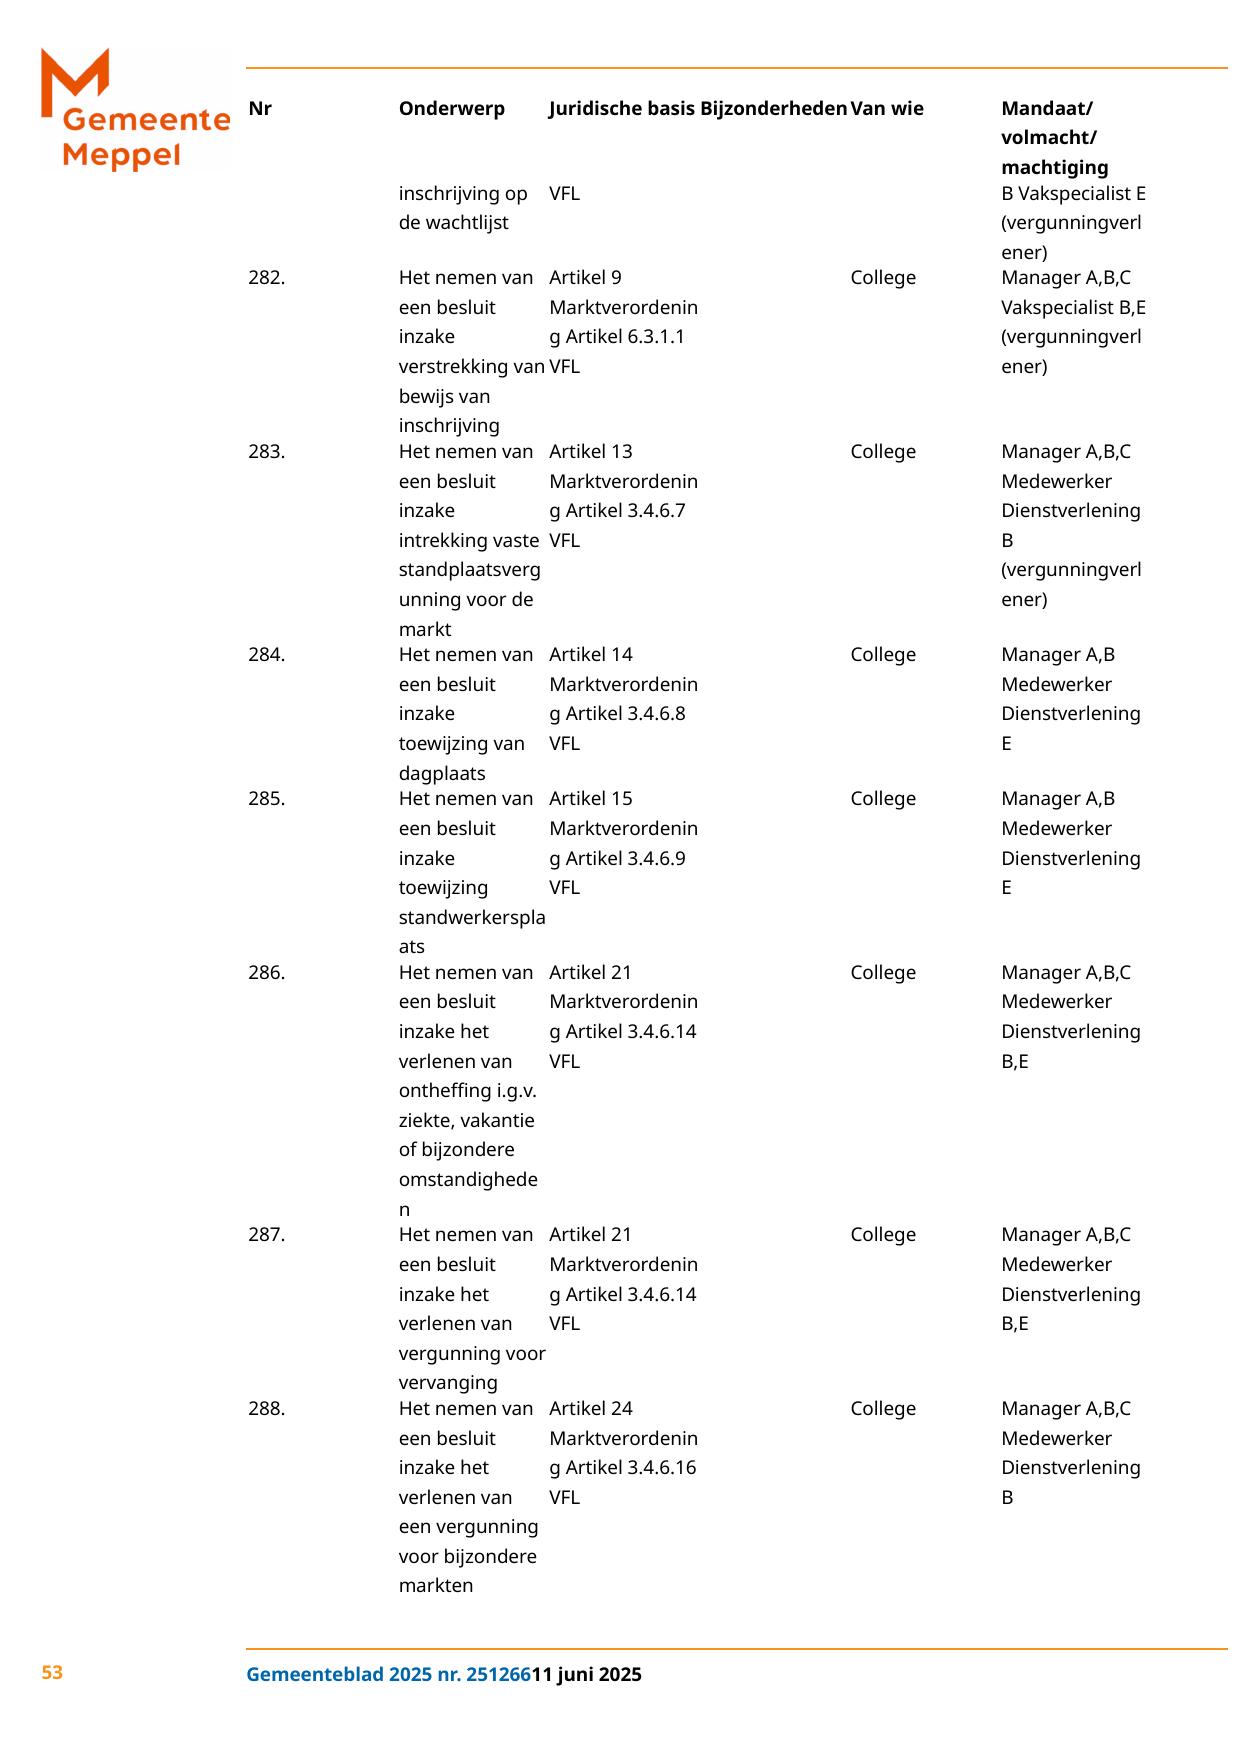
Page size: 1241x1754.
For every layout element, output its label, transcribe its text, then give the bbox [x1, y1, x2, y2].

table_cell Artikel 21 Marktverordening Artikel 3.4.6.14 VFL [549, 1222, 700, 1395]
table_cell B Vakspecialist E (vergunningverlener) [1001, 180, 1152, 264]
table_cell Manager A,B,C Vakspecialist B,E (vergunningverlener) [1001, 265, 1152, 438]
table_header Mandaat/volmacht/machtiging [1001, 95, 1152, 180]
table_header Nr [248, 95, 398, 180]
table_cell Manager A,B,C Medewerker Dienstverlening B (vergunningverlener) [1001, 438, 1152, 641]
table_cell [700, 641, 850, 786]
table_cell VFL [549, 180, 700, 264]
table_cell College [850, 265, 1001, 438]
table_cell [700, 180, 850, 264]
table_cell Artikel 13 Marktverordening Artikel 3.4.6.7 VFL [549, 438, 700, 641]
table_cell Het nemen van een besluit inzake het verlenen van ontheffing i.g.v. ziekte, vakantie of bijzondere omstandigheden [399, 959, 549, 1222]
table_cell College [850, 641, 1001, 786]
table_header Bijzonderheden [700, 95, 850, 180]
picture [41, 47, 231, 172]
table_header Juridische basis [549, 95, 700, 180]
table_cell [850, 180, 1001, 264]
table_cell Artikel 9 Marktverordening Artikel 6.3.1.1 VFL [549, 265, 700, 438]
table_header Van wie [850, 95, 1001, 180]
table_cell Het nemen van een besluit inzake het verlenen van vergunning voor vervanging [399, 1222, 549, 1395]
table_cell College [850, 959, 1001, 1222]
table_cell 284. [248, 641, 398, 786]
table_cell 286. [248, 959, 398, 1222]
table_cell [248, 180, 398, 264]
table_cell 285. [248, 786, 398, 959]
table_cell 283. [248, 438, 398, 641]
table_cell College [850, 1222, 1001, 1395]
table_cell Manager A,B,C Medewerker Dienstverlening B [1001, 1395, 1152, 1598]
table_cell 282. [248, 265, 398, 438]
table_cell 287. [248, 1222, 398, 1395]
table_cell College [850, 438, 1001, 641]
table_cell [700, 1222, 850, 1395]
table_cell [700, 786, 850, 959]
table_cell Manager A,B,C Medewerker Dienstverlening B,E [1001, 959, 1152, 1222]
table_cell Artikel 21 Marktverordening Artikel 3.4.6.14 VFL [549, 959, 700, 1222]
table_cell Manager A,B Medewerker Dienstverlening E [1001, 786, 1152, 959]
table_cell Het nemen van een besluit inzake verstrekking van bewijs van inschrijving [399, 265, 549, 438]
table_cell Artikel 24 Marktverordening Artikel 3.4.6.16 VFL [549, 1395, 700, 1598]
table_cell Manager A,B,C Medewerker Dienstverlening B,E [1001, 1222, 1152, 1395]
table_cell Artikel 14 Marktverordening Artikel 3.4.6.8 VFL [549, 641, 700, 786]
table_cell College [850, 786, 1001, 959]
table_cell College [850, 1395, 1001, 1598]
table_cell [700, 959, 850, 1222]
table_cell [700, 265, 850, 438]
table_cell [700, 438, 850, 641]
table_cell Het nemen van een besluit inzake toewijzing van dagplaats [399, 641, 549, 786]
table_cell Manager A,B Medewerker Dienstverlening E [1001, 641, 1152, 786]
table_cell 288. [248, 1395, 398, 1598]
table_cell Het nemen van een besluit inzake toewijzing standwerkersplaats [399, 786, 549, 959]
table_cell [700, 1395, 850, 1598]
table_cell Het nemen van een besluit inzake het verlenen van een vergunning voor bijzondere markten [399, 1395, 549, 1598]
table_cell Het nemen van een besluit inzake intrekking vaste standplaatsvergunning voor de markt [399, 438, 549, 641]
table_header Onderwerp [399, 95, 549, 180]
table_cell inschrijving op de wachtlijst [399, 180, 549, 264]
table_cell Artikel 15 Marktverordening Artikel 3.4.6.9 VFL [549, 786, 700, 959]
